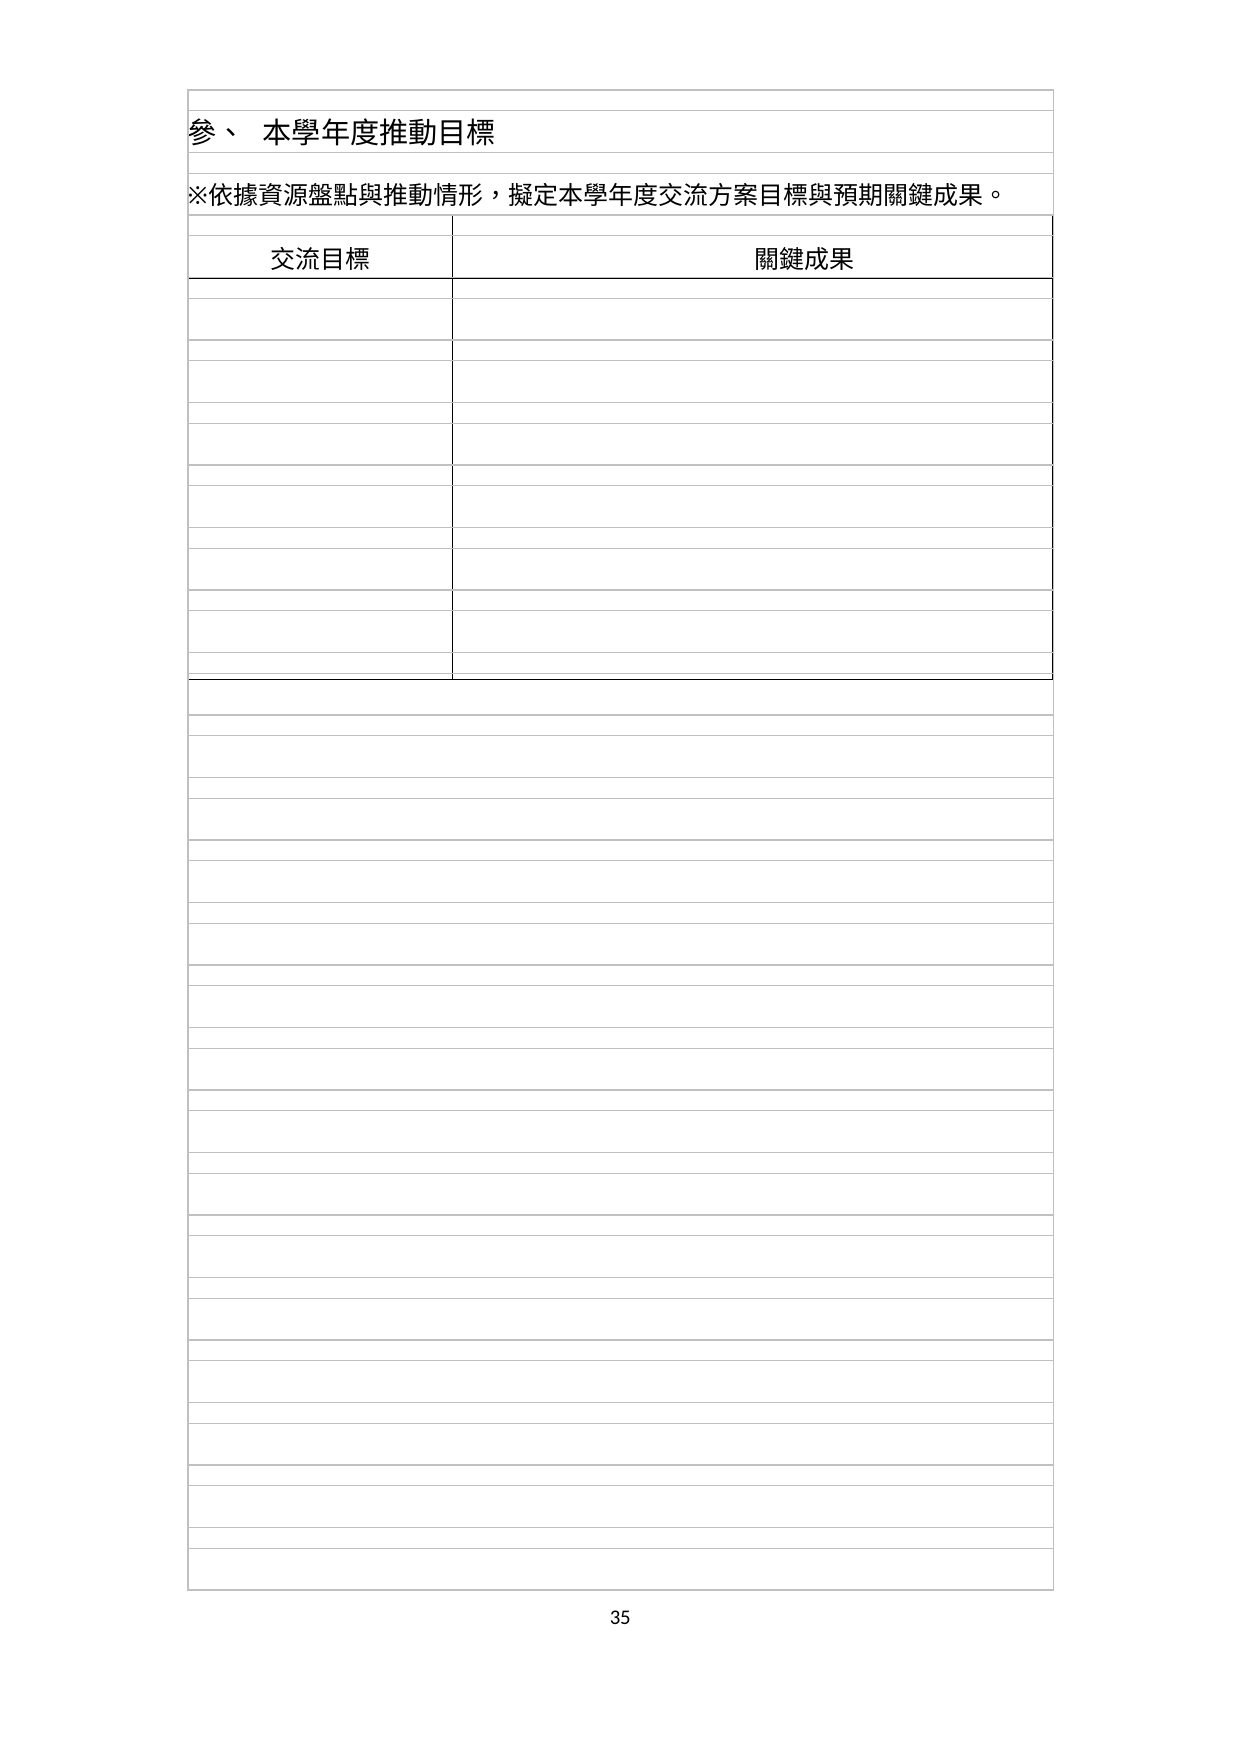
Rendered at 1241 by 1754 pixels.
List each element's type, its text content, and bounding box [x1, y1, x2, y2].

table_cell [189, 403, 452, 423]
table_cell [453, 486, 1052, 527]
table_cell [189, 279, 452, 298]
text ※依據資源盤點與推動情形，擬定本學年度交流方案目標與預期關鍵成果。 [189, 174, 1053, 214]
table_cell [453, 403, 1052, 423]
table_header 交流目標 [189, 236, 452, 277]
table_header [453, 216, 1052, 235]
table_cell [453, 653, 1052, 673]
table_cell [189, 424, 452, 464]
table_cell [189, 486, 452, 527]
table_cell [453, 424, 1052, 464]
table_cell [189, 611, 452, 652]
table_cell [453, 279, 1052, 298]
table_cell [453, 611, 1052, 652]
table_cell [189, 591, 452, 610]
table_cell [189, 549, 452, 589]
table_cell [453, 361, 1052, 402]
table_header [189, 216, 452, 235]
table_cell [453, 549, 1052, 589]
table_cell [453, 341, 1052, 360]
table_cell [453, 591, 1052, 610]
list [189, 91, 1053, 110]
table_cell [189, 674, 452, 679]
table_cell [453, 528, 1052, 548]
table_header 關鍵成果 [453, 236, 1052, 277]
text [189, 153, 1053, 173]
table_cell [453, 674, 1052, 679]
list 本學年度推動目標 [189, 111, 1053, 152]
table_cell [189, 361, 452, 402]
table_cell [189, 653, 452, 673]
table_cell [189, 466, 452, 485]
table_cell [189, 299, 452, 339]
table_cell [453, 299, 1052, 339]
table_cell [453, 466, 1052, 485]
table_cell [189, 341, 452, 360]
table_cell [189, 528, 452, 548]
